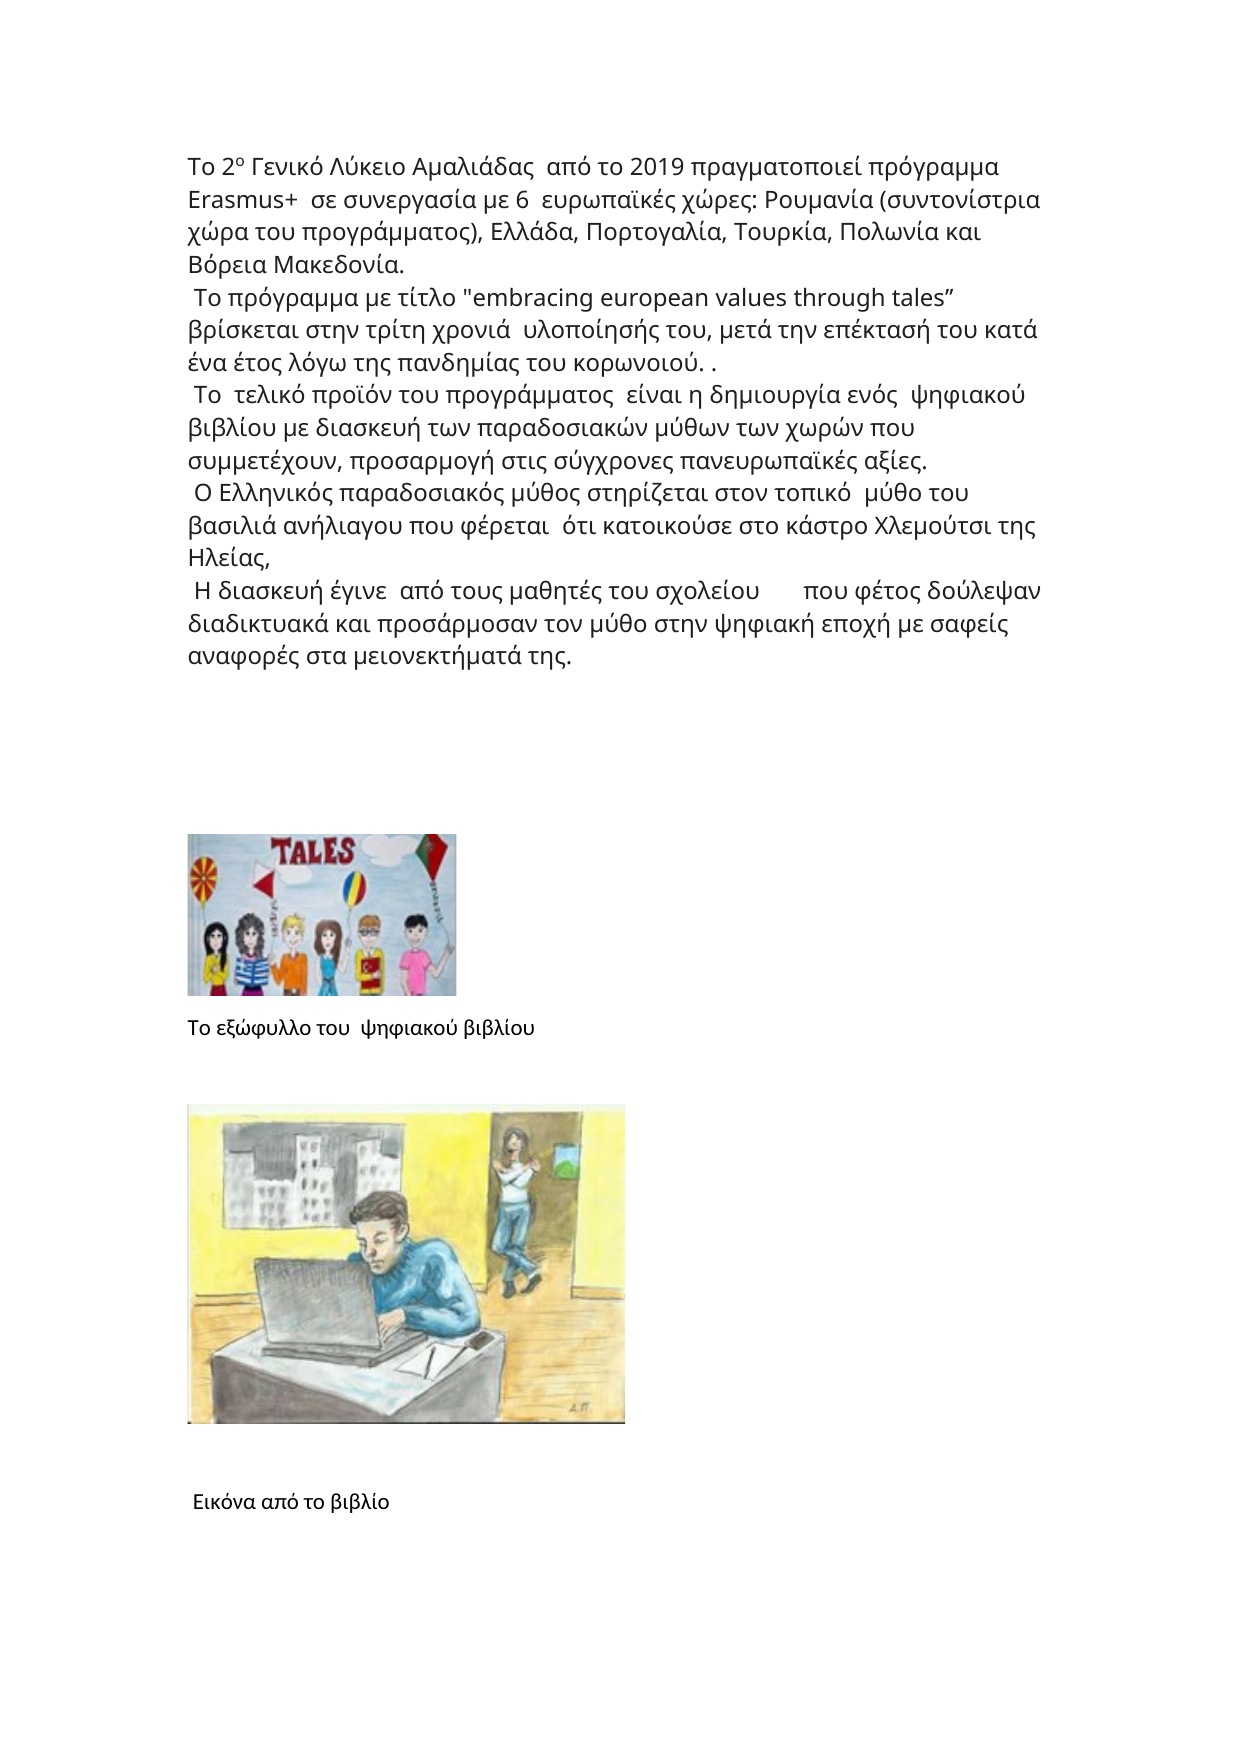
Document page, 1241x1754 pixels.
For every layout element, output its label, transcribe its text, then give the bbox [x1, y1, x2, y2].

text Το 2ο Γενικό Λύκειο Αμαλιάδας από το 2019 πραγματοποιεί πρόγραμμα Erasmus+ σε συνεργασία με 6 ευρωπαϊκές χώρες: Ρουμανία (συντονίστρια χώρα του προγράμματος), Ελλάδα, Πορτογαλία, Τουρκία, Πολωνία και Βόρεια Μακεδονία. [187, 150, 1053, 280]
text Εικόνα από το βιβλίο [187, 1487, 1053, 1515]
text Το τελικό προϊόν του προγράμματος είναι η δημιουργία ενός ψηφιακού βιβλίου με διασκευή των παραδοσιακών μύθων των χωρών που συμμετέχουν, προσαρμογή στις σύγχρονες πανευρωπαϊκές αξίες. [187, 378, 1053, 476]
text Η διασκευή έγινε από τους μαθητές του σχολείου που φέτος δούλεψαν διαδικτυακά και προσάρμοσαν τον μύθο στην ψηφιακή εποχή με σαφείς αναφορές στα μειονεκτήματά της. [187, 574, 1053, 672]
text Το πρόγραμμα με τίτλο "embracing european values through tales’’ βρίσκεται στην τρίτη χρονιά υλοποίησής του, μετά την επέκτασή του κατά ένα έτος λόγω της πανδημίας του κορωνοιού. . [187, 280, 1053, 378]
text Ο Ελληνικός παραδοσιακός μύθος στηρίζεται στον τοπικό μύθο του βασιλιά ανήλιαγου που φέρεται ότι κατοικούσε στο κάστρο Χλεμούτσι της Ηλείας, [187, 476, 1053, 574]
text Το εξώφυλλο του ψηφιακού βιβλίου [187, 1013, 1053, 1041]
